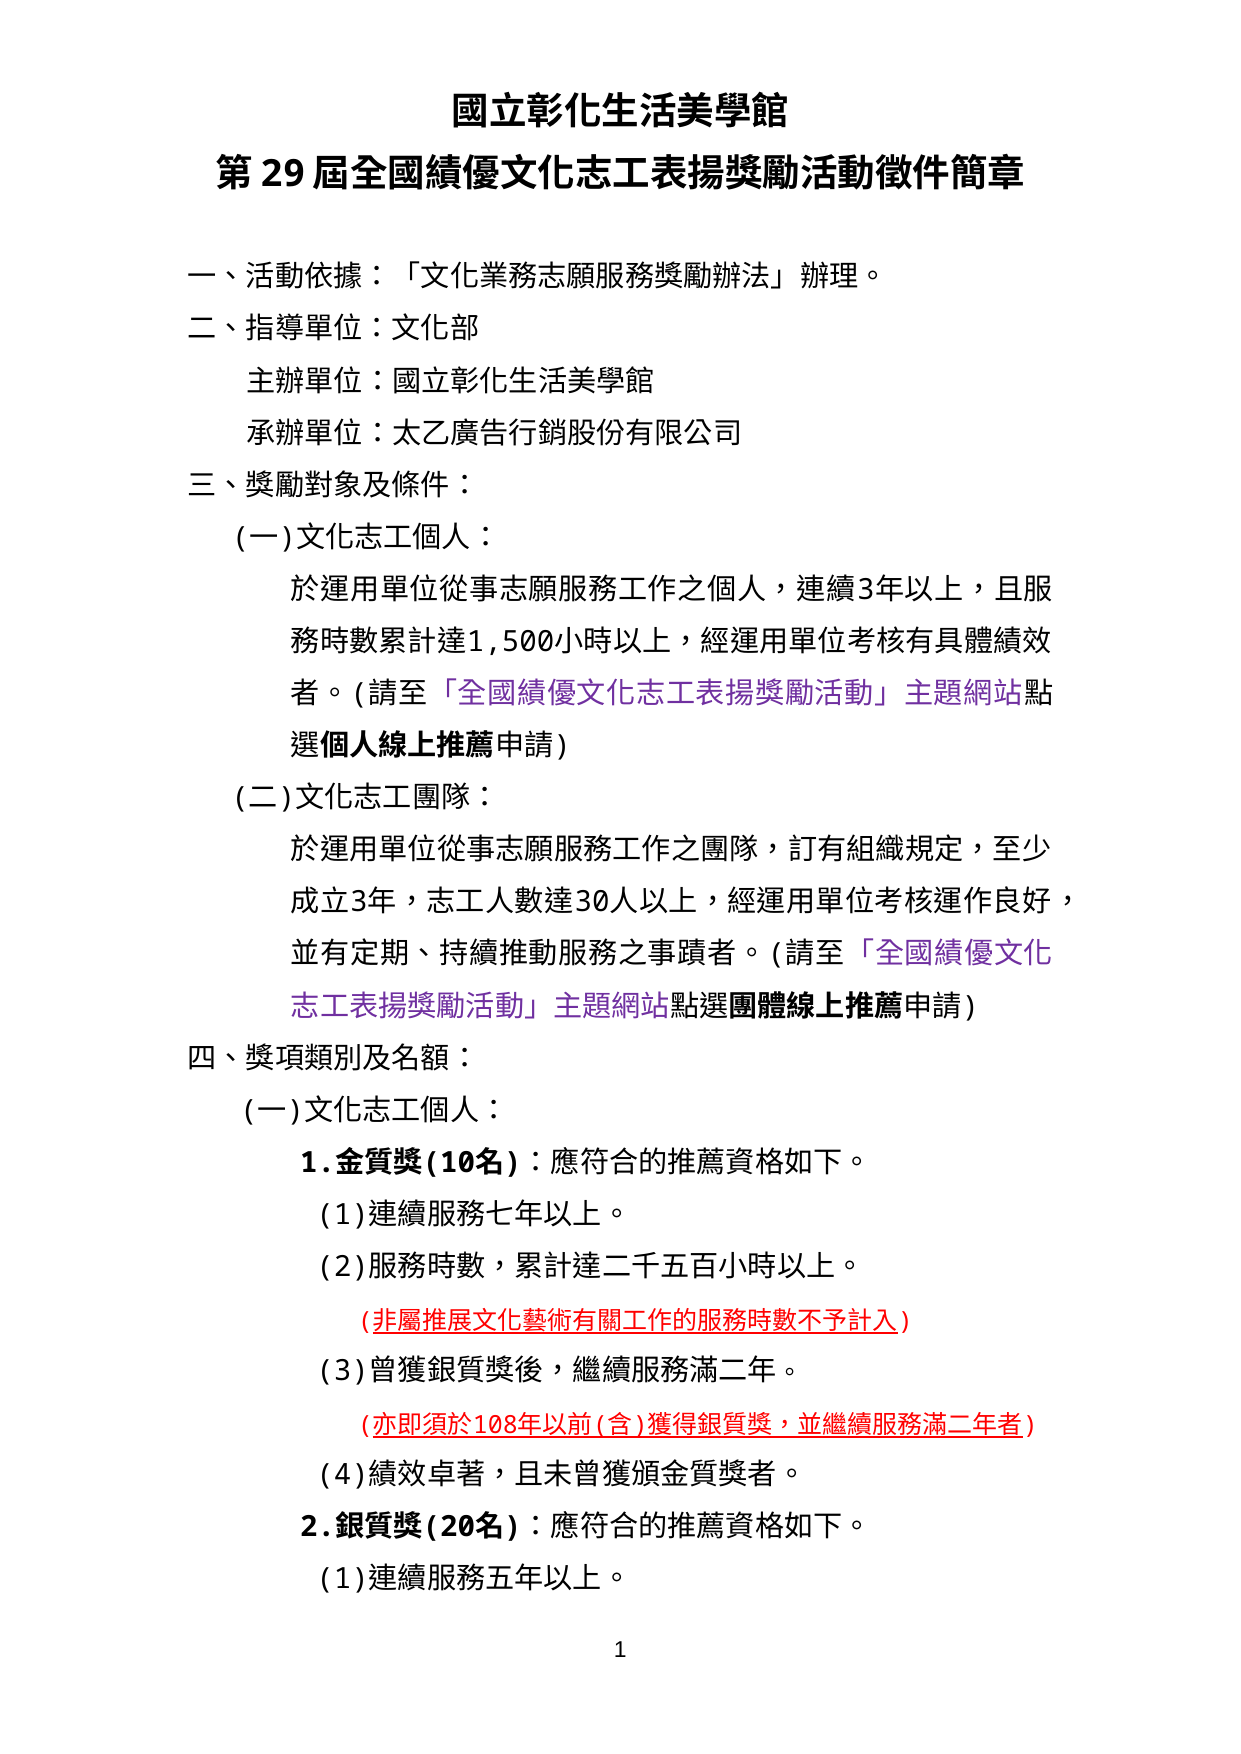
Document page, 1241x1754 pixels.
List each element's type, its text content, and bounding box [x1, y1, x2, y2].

text (2)服務時數，累計達二千五百小時以上。 [316, 1233, 1053, 1285]
text 1.金質獎(10名)：應符合的推薦資格如下。 [300, 1129, 1053, 1181]
text 於運用單位從事志願服務工作之個人，連續3年以上，且服務時數累計達1,500小時以上，經運用單位考核有具體績效者。(請至「全國績優文化志工表揚獎勵活動」主題網站點選個人線上推薦申請) [291, 556, 1053, 764]
text 二、指導單位：文化部 [187, 295, 1053, 347]
text (1)連續服務五年以上。 [316, 1545, 1053, 1597]
text 2.銀質獎(20名)：應符合的推薦資格如下。 [300, 1493, 1053, 1545]
text 一、活動依據：「文化業務志願服務獎勵辦法」辦理。 [187, 243, 1053, 295]
text (一)文化志工個人： [240, 1077, 1053, 1129]
text 三、獎勵對象及條件： [187, 452, 1053, 504]
text 於運用單位從事志願服務工作之團隊，訂有組織規定，至少成立3年，志工人數達30人以上，經運用單位考核運作良好，並有定期、持續推動服務之事蹟者。(請至「全國績優文化志工表揚獎勵活動」主題網站點選團體線上推薦申請) [291, 816, 1053, 1024]
text 承辦單位：太乙廣告行銷股份有限公司 [246, 399, 1053, 452]
text (亦即須於108年以前(含)獲得銀質獎，並繼續服務滿二年者) [358, 1389, 1053, 1441]
text (非屬推展文化藝術有關工作的服務時數不予計入) [358, 1285, 1053, 1337]
text (3)曾獲銀質獎後，繼續服務滿二年。 [316, 1337, 1053, 1389]
text (1)連續服務七年以上。 [316, 1181, 1053, 1233]
text (4)績效卓著，且未曾獲頒金質獎者。 [316, 1441, 1053, 1493]
text (一)文化志工個人： [232, 504, 1053, 556]
text 主辦單位：國立彰化生活美學館 [246, 347, 1053, 399]
text 四、獎項類別及名額： [187, 1024, 1053, 1077]
text (二)文化志工團隊： [231, 764, 1053, 816]
text 國立彰化生活美學館 [187, 66, 1053, 129]
text 第29屆全國績優文化志工表揚獎勵活動徵件簡章 [187, 129, 1053, 191]
